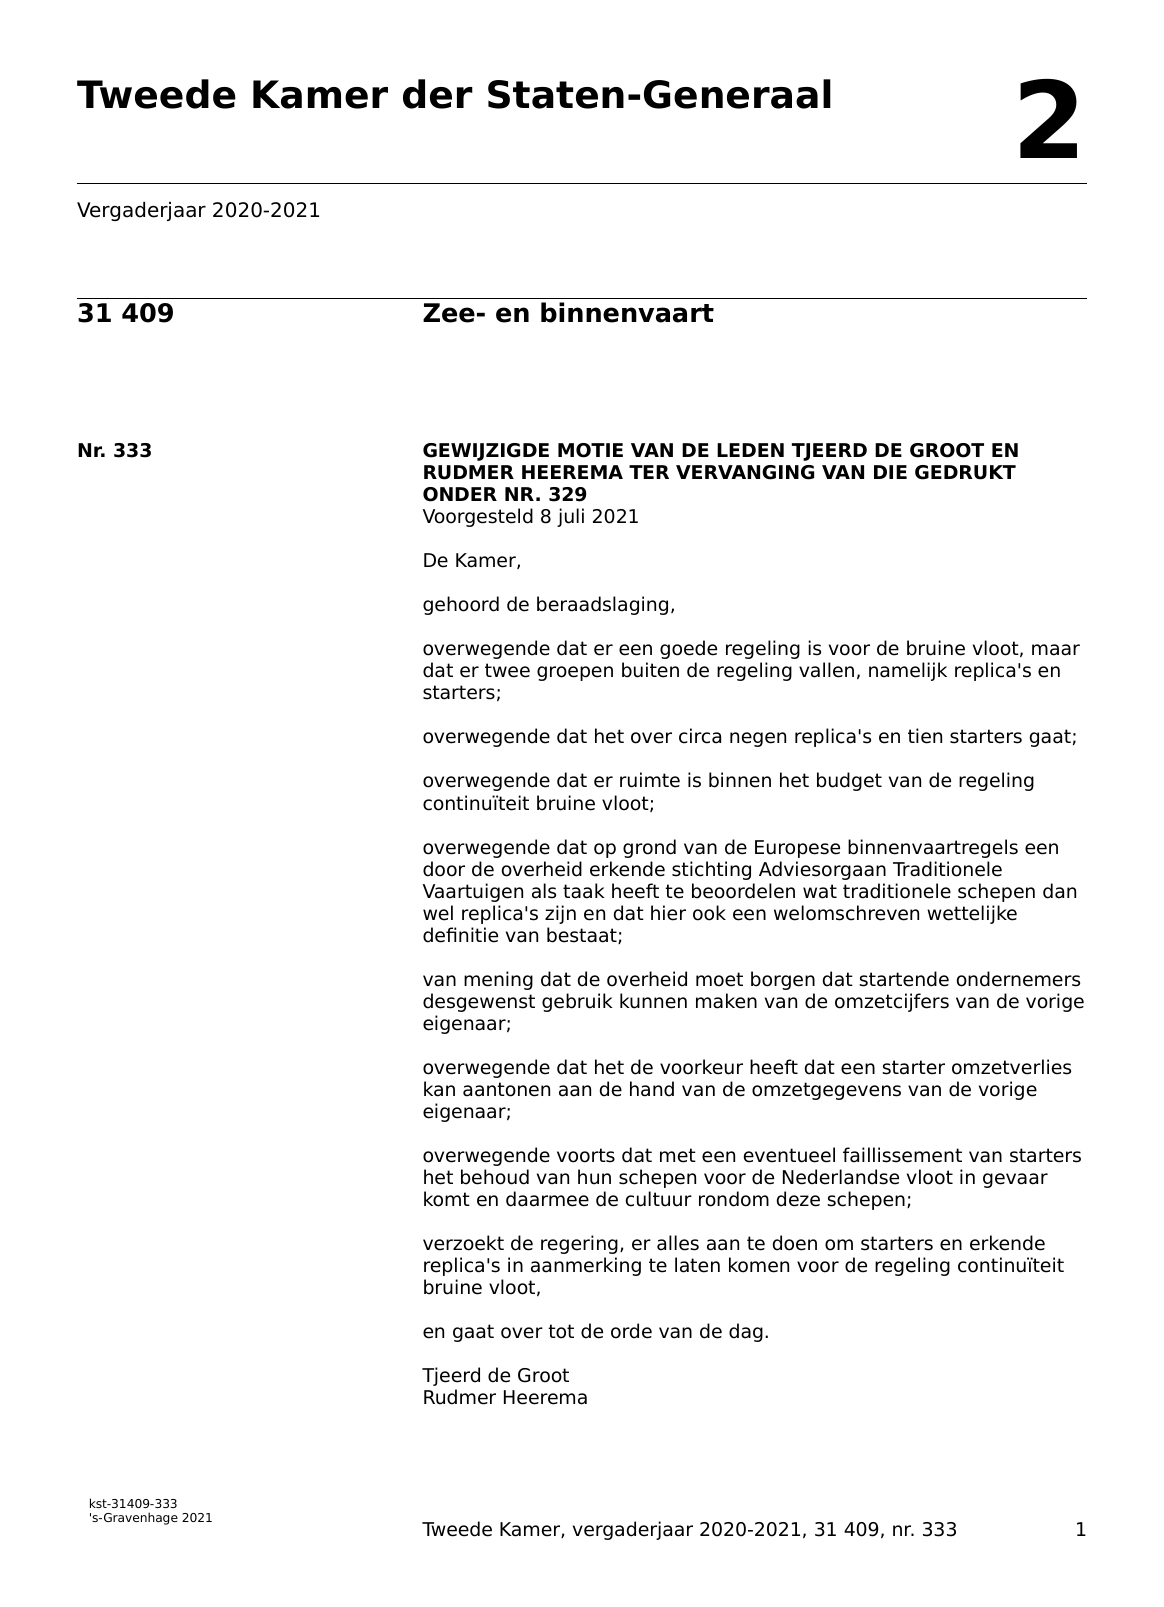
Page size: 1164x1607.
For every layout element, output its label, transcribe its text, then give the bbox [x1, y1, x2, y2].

text Tjeerd de Groot [422, 1365, 1087, 1387]
text overwegende voorts dat met een eventueel faillissement van starters het behoud van hun schepen voor de Nederlandse vloot in gevaar komt en daarmee de cultuur rondom deze schepen; [422, 1145, 1087, 1211]
text kst-31409-333 [88, 1497, 323, 1511]
table_header 2 [886, 59, 1087, 183]
subtitle 31 409 Zee- en binnenvaart [77, 299, 1087, 329]
text gehoord de beraadslaging, [422, 594, 1087, 616]
subtitle Nr. 333 GEWIJZIGDE MOTIE VAN DE LEDEN TJEERD DE GROOT EN RUDMER HEEREMA TER VERVANGING VAN DIE GEDRUKT ONDER NR. 329 [77, 440, 1087, 506]
text overwegende dat het over circa negen replica's en tien starters gaat; [422, 726, 1087, 748]
text en gaat over tot de orde van de dag. [422, 1321, 1087, 1343]
text overwegende dat het de voorkeur heeft dat een starter omzetverlies kan aantonen aan de hand van de omzetgegevens van de vorige eigenaar; [422, 1057, 1087, 1123]
text van mening dat de overheid moet borgen dat startende ondernemers desgewenst gebruik kunnen maken van de omzetcijfers van de vorige eigenaar; [422, 969, 1087, 1034]
text overwegende dat er een goede regeling is voor de bruine vloot, maar dat er twee groepen buiten de regeling vallen, namelijk replica's en starters; [422, 638, 1087, 704]
table_header Tweede Kamer der Staten-Generaal [77, 59, 886, 183]
text 's-Gravenhage 2021 [88, 1511, 323, 1525]
text Rudmer Heerema [422, 1387, 1087, 1409]
text De Kamer, [422, 550, 1087, 572]
text overwegende dat op grond van de Europese binnenvaartregels een door de overheid erkende stichting Adviesorgaan Traditionele Vaartuigen als taak heeft te beoordelen wat traditionele schepen dan wel replica's zijn en dat hier ook een welomschreven wettelijke definitie van bestaat; [422, 837, 1087, 946]
text verzoekt de regering, er alles aan te doen om starters en erkende replica's in aanmerking te laten komen voor de regeling continuïteit bruine vloot, [422, 1233, 1087, 1299]
table_cell Vergaderjaar 2020-2021 [77, 184, 1087, 298]
text overwegende dat er ruimte is binnen het budget van de regeling continuïteit bruine vloot; [422, 770, 1087, 814]
text Voorgesteld 8 juli 2021 [422, 506, 1087, 528]
